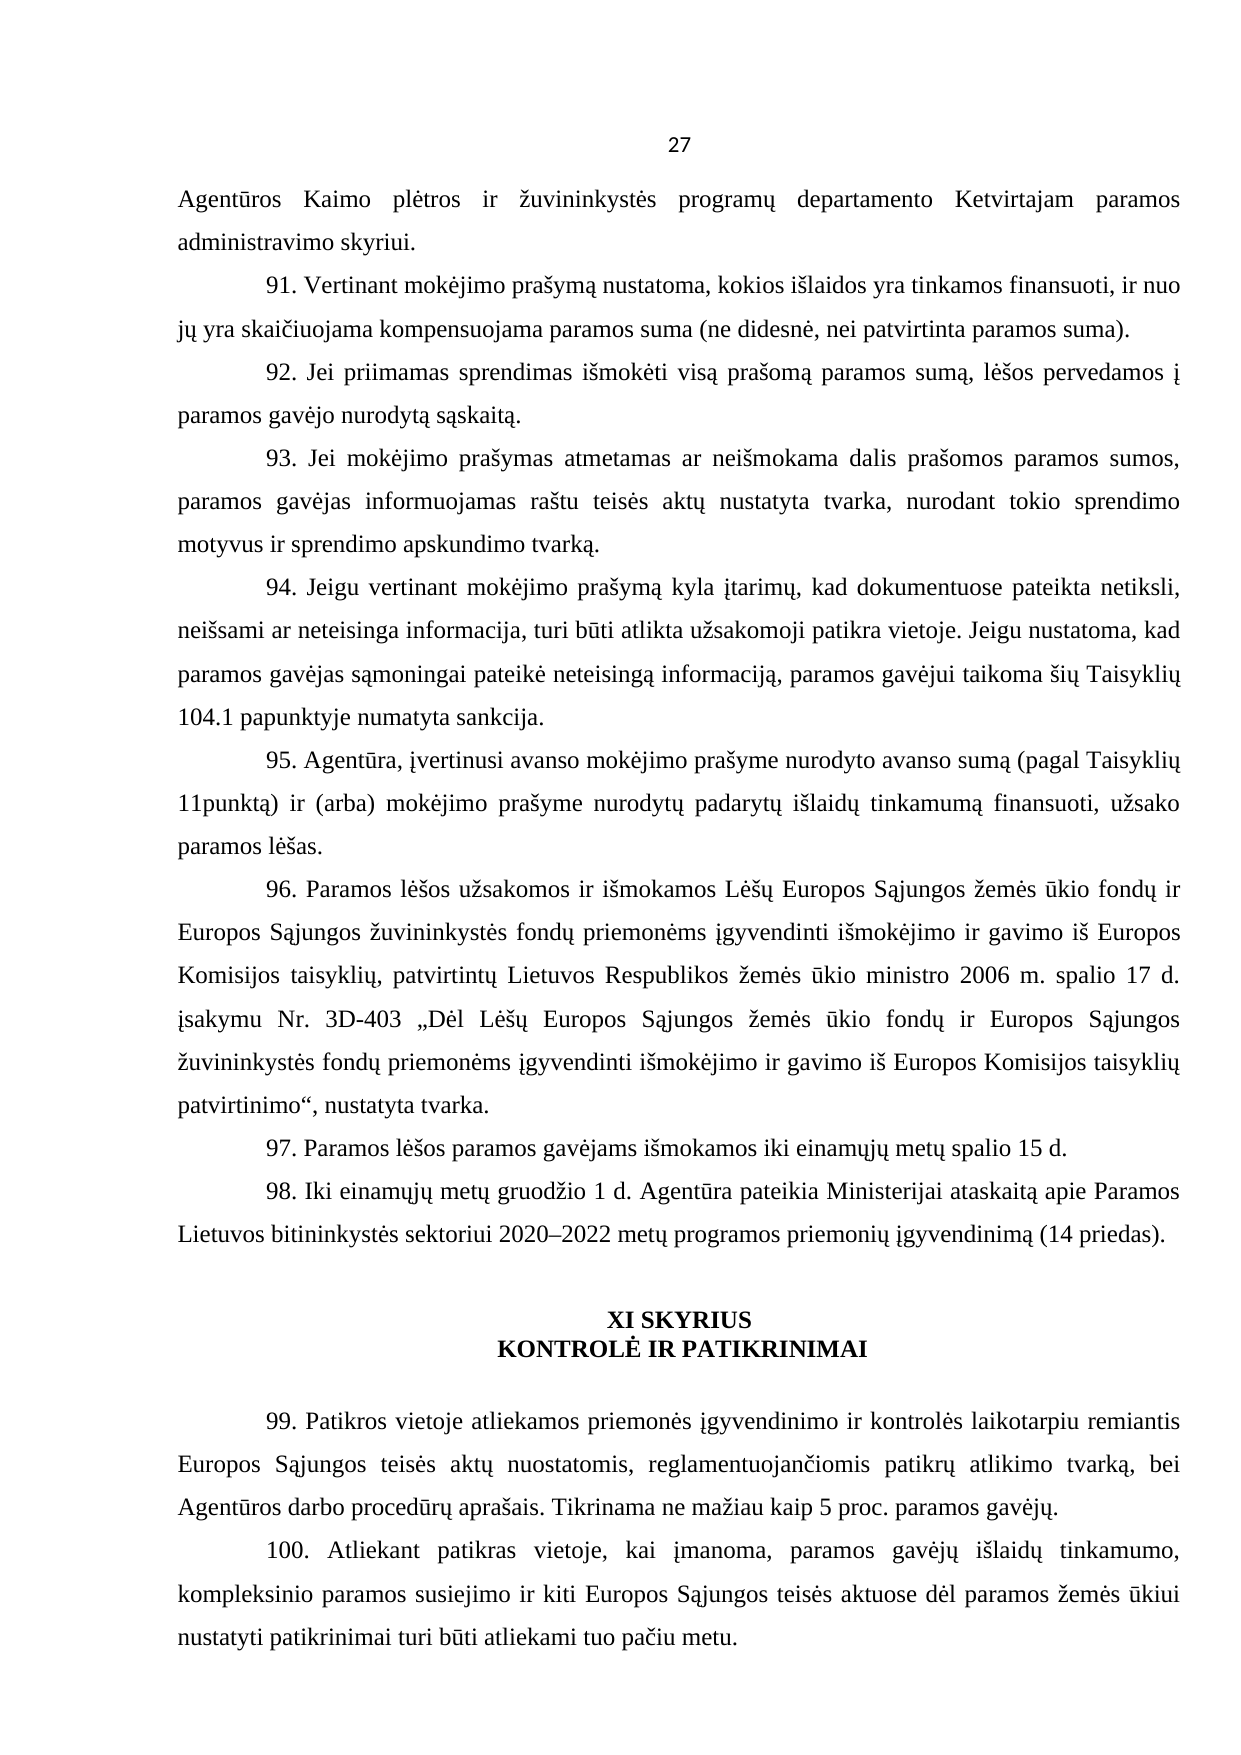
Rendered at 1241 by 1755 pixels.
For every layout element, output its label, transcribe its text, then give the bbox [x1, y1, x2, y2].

text 93. Jei mokėjimo prašymas atmetamas ar neišmokama dalis prašomos paramos sumos, paramos gavėjas informuojamas raštu teisės aktų nustatyta tvarka, nurodant tokio sprendimo motyvus ir sprendimo apskundimo tvarką. [177, 443, 1181, 558]
text 92. Jei priimamas sprendimas išmokėti visą prašomą paramos sumą, lėšos pervedamos į paramos gavėjo nurodytą sąskaitą. [177, 357, 1181, 429]
text 100. Atliekant patikras vietoje, kai įmanoma, paramos gavėjų išlaidų tinkamumo, kompleksinio paramos susiejimo ir kiti Europos Sąjungos teisės aktuose dėl paramos žemės ūkiui nustatyti patikrinimai turi būti atliekami tuo pačiu metu. [177, 1536, 1181, 1651]
text 94. Jeigu vertinant mokėjimo prašymą kyla įtarimų, kad dokumentuose pateikta netiksli, neišsami ar neteisinga informacija, turi būti atlikta užsakomoji patikra vietoje. Jeigu nustatoma, kad paramos gavėjas sąmoningai pateikė neteisingą informaciją, paramos gavėjui taikoma šių Taisyklių 104.1 papunktyje numatyta sankcija. [177, 572, 1181, 731]
text 98. Iki einamųjų metų gruodžio 1 d. Agentūra pateikia Ministerijai ataskaitą apie Paramos Lietuvos bitininkystės sektoriui 2020–2022 metų programos priemonių įgyvendinimą (14 priedas). [177, 1176, 1181, 1248]
text 91. Vertinant mokėjimo prašymą nustatoma, kokios išlaidos yra tinkamos finansuoti, ir nuo jų yra skaičiuojama kompensuojama paramos suma (ne didesnė, nei patvirtinta paramos suma). [177, 271, 1181, 342]
text Agentūros Kaimo plėtros ir žuvininkystės programų departamento Ketvirtajam paramos administravimo skyriui. [177, 184, 1181, 256]
text 99. Patikros vietoje atliekamos priemonės įgyvendinimo ir kontrolės laikotarpiu remiantis Europos Sąjungos teisės aktų nuostatomis, reglamentuojančiomis patikrų atlikimo tvarką, bei Agentūros darbo procedūrų aprašais. Tikrinama ne mažiau kaip 5 proc. paramos gavėjų. [177, 1406, 1181, 1521]
text KONTROLĖ IR PATIKRINIMAI [177, 1334, 1181, 1363]
text 97. Paramos lėšos paramos gavėjams išmokamos iki einamųjų metų spalio 15 d. [177, 1133, 1181, 1162]
text 96. Paramos lėšos užsakomos ir išmokamos Lėšų Europos Sąjungos žemės ūkio fondų ir Europos Sąjungos žuvininkystės fondų priemonėms įgyvendinti išmokėjimo ir gavimo iš Europos Komisijos taisyklių, patvirtintų Lietuvos Respublikos žemės ūkio ministro 2006 m. spalio 17 d. įsakymu Nr. 3D-403 „Dėl Lėšų Europos Sąjungos žemės ūkio fondų ir Europos Sąjungos žuvininkystės fondų priemonėms įgyvendinti išmokėjimo ir gavimo iš Europos Komisijos taisyklių patvirtinimo“, nustatyta tvarka. [177, 874, 1181, 1119]
text 95. Agentūra, įvertinusi avanso mokėjimo prašyme nurodyto avanso sumą (pagal Taisyklių 11punktą) ir (arba) mokėjimo prašyme nurodytų padarytų išlaidų tinkamumą finansuoti, užsako paramos lėšas. [177, 745, 1181, 860]
text XI SKYRIUS [177, 1306, 1181, 1334]
